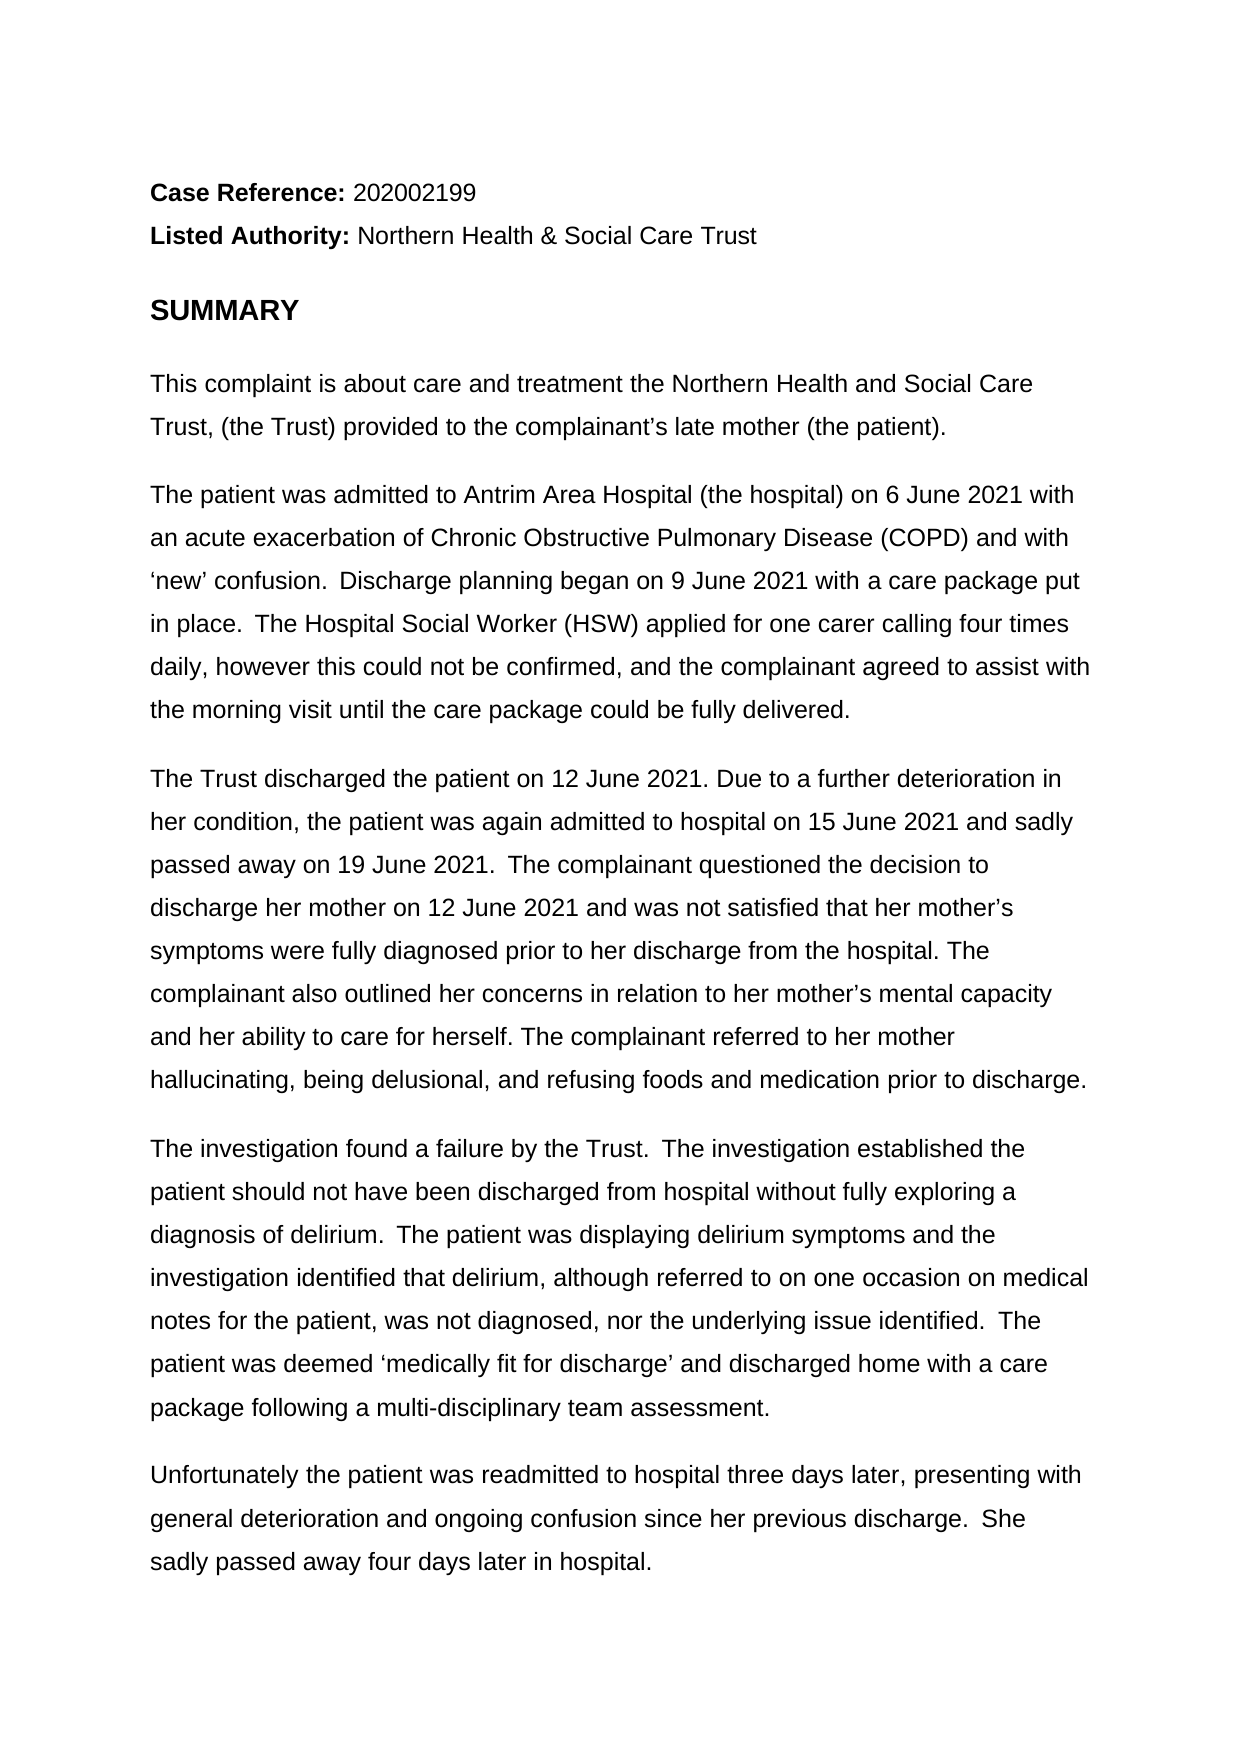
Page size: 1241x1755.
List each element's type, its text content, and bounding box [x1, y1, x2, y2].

text Listed Authority: Northern Health & Social Care Trust [150, 221, 1103, 250]
text The Trust discharged the patient on 12 June 2021. Due to a further deterioration in her condition, the patient was again admitted to hospital on 15 June 2021 and sadly passed away on 19 June 2021. The complainant questioned the decision to discharge her mother on 12 June 2021 and was not satisfied that her mother’s symptoms were fully diagnosed prior to her discharge from the hospital. The complainant also outlined her concerns in relation to her mother’s mental capacity and her ability to care for herself. The complainant referred to her mother hallucinating, being delusional, and refusing foods and medication prior to discharge. [150, 764, 1093, 1094]
text The patient was admitted to Antrim Area Hospital (the hospital) on 6 June 2021 with an acute exacerbation of Chronic Obstructive Pulmonary Disease (COPD) and with ‘new’ confusion. Discharge planning began on 9 June 2021 with a care package put in place. The Hospital Social Worker (HSW) applied for one carer calling four times daily, however this could not be confirmed, and the complainant agreed to assist with the morning visit until the care package could be fully delivered. [150, 480, 1093, 724]
text Case Reference: 202002199 [150, 178, 1103, 207]
text The investigation found a failure by the Trust. The investigation established the patient should not have been discharged from hospital without fully exploring a diagnosis of delirium. The patient was displaying delirium symptoms and the investigation identified that delirium, although referred to on one occasion on medical notes for the patient, was not diagnosed, nor the underlying issue identified. The patient was deemed ‘medically fit for discharge’ and discharged home with a care package following a multi-disciplinary team assessment. [150, 1134, 1093, 1421]
subtitle SUMMARY [150, 293, 1103, 327]
text Unfortunately the patient was readmitted to hospital three days later, presenting with general deterioration and ongoing confusion since her previous discharge. She sadly passed away four days later in hospital. [150, 1461, 1082, 1576]
text This complaint is about care and treatment the Northern Health and Social Care Trust, (the Trust) provided to the complainant’s late mother (the patient). [150, 369, 1082, 441]
